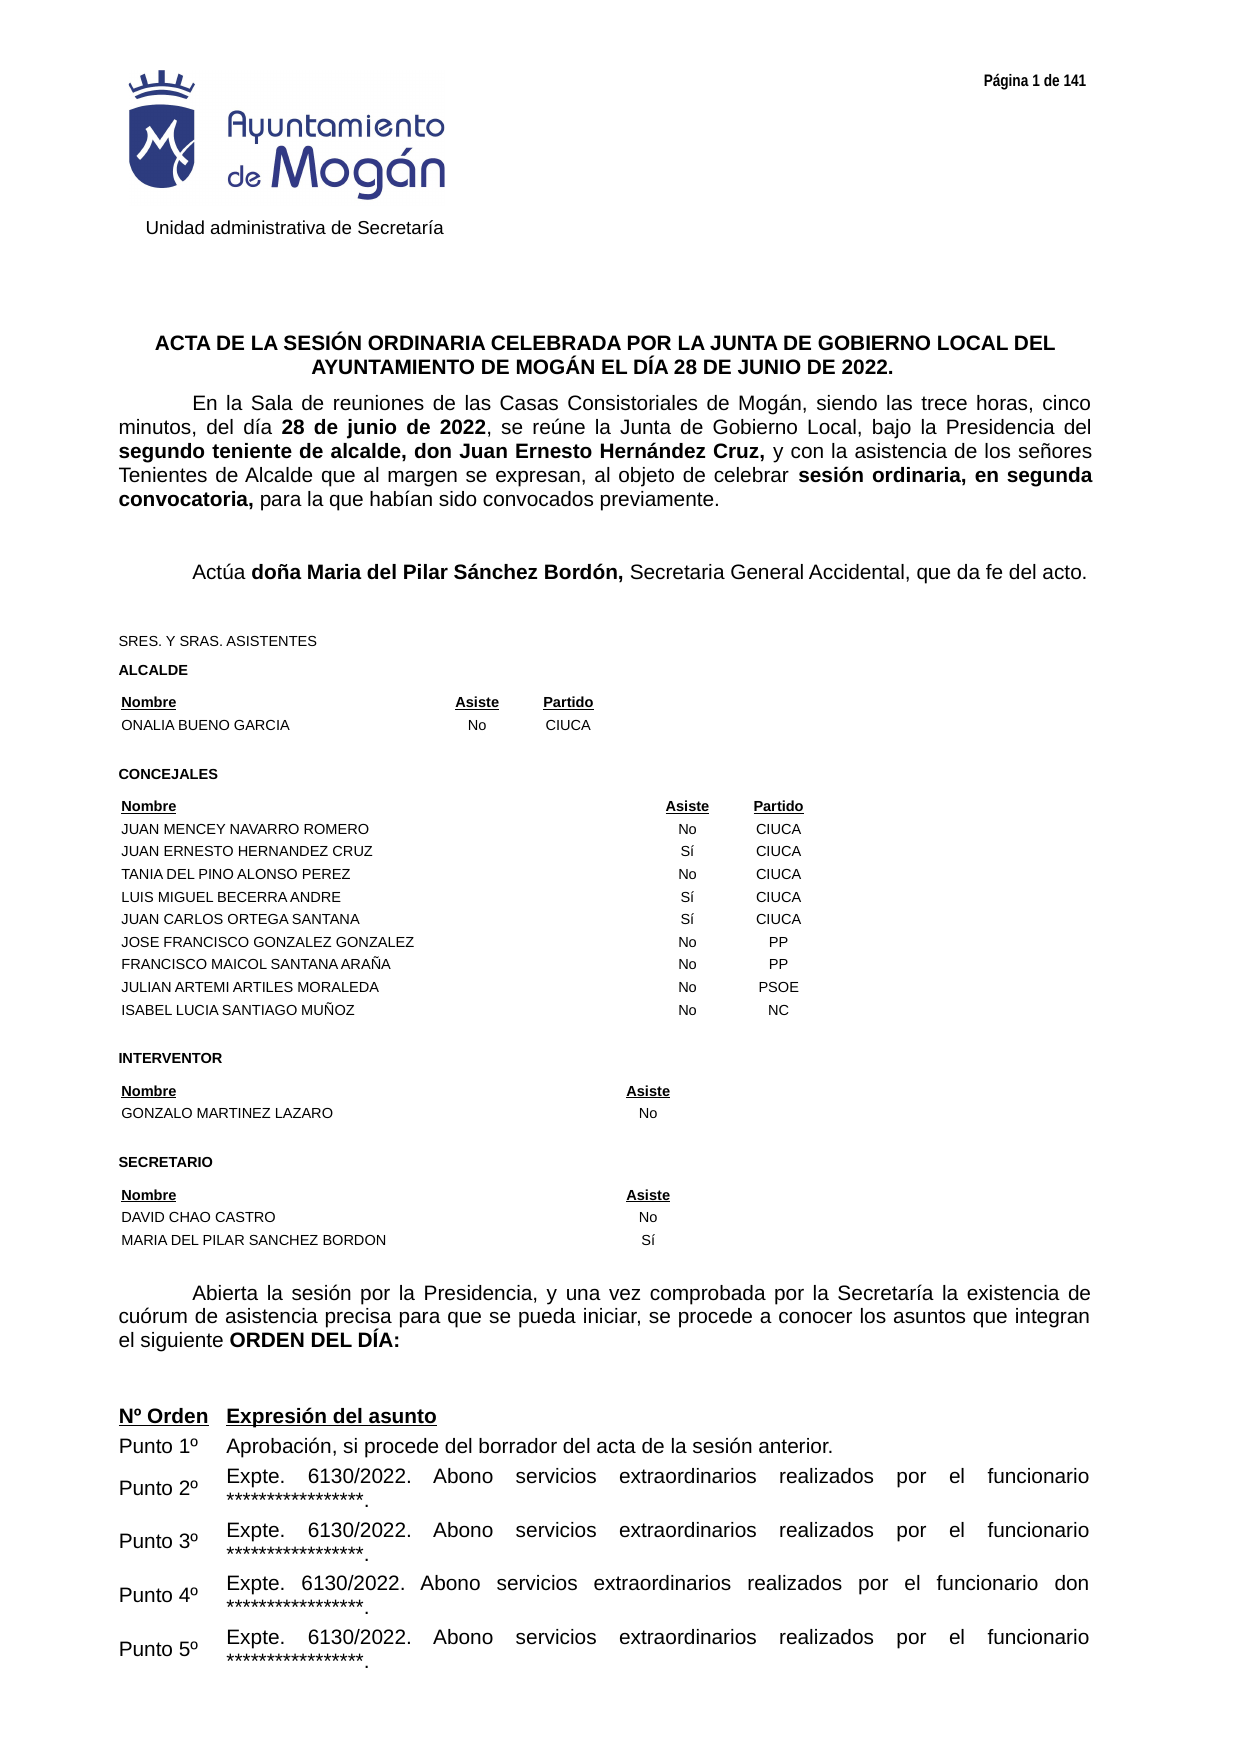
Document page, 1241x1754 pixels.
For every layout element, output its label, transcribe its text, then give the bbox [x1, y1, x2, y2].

table_header Asiste [606, 1183, 690, 1206]
table_cell DAVID CHAO CASTRO [118, 1206, 606, 1228]
table_header Nombre [118, 691, 437, 714]
table_cell JOSE FRANCISCO GONZALEZ GONZALEZ [118, 931, 647, 953]
table_header Asiste [437, 691, 517, 714]
table_cell Expte. 6130/2022. Abono servicios extraordinarios realizados por el funcionario don *****************. [223, 1568, 1093, 1622]
table_cell LUIS MIGUEL BECERRA ANDRE [118, 885, 647, 908]
table_cell CIUCA [728, 908, 829, 931]
table_header Asiste [606, 1080, 690, 1102]
table_cell Punto 4º [116, 1568, 223, 1622]
table_cell ONALIA BUENO GARCIA [118, 714, 437, 736]
table_cell No [647, 818, 728, 840]
table_cell PP [728, 931, 829, 953]
table_cell Sí [647, 840, 728, 863]
picture [128, 70, 445, 206]
table_cell GONZALO MARTINEZ LAZARO [118, 1102, 606, 1125]
table_header Nombre [118, 1183, 606, 1206]
table_cell No [606, 1102, 690, 1125]
table_cell Expte. 6130/2022. Abono servicios extraordinarios realizados por el funcionario *****************. [223, 1622, 1093, 1676]
table_cell JUAN ERNESTO HERNANDEZ CRUZ [118, 840, 647, 863]
text INTERVENTOR [118, 1050, 1092, 1067]
table_cell NC [728, 998, 829, 1021]
table_cell CIUCA [728, 818, 829, 840]
table_cell Sí [606, 1229, 690, 1251]
table_cell TANIA DEL PINO ALONSO PEREZ [118, 863, 647, 885]
table_cell Punto 2º [116, 1461, 223, 1514]
table_header Partido [728, 795, 829, 817]
table_cell Expte. 6130/2022. Abono servicios extraordinarios realizados por el funcionario *****************. [223, 1515, 1093, 1568]
table_cell CIUCA [728, 863, 829, 885]
table_cell CIUCA [728, 885, 829, 908]
table_cell PP [728, 953, 829, 976]
table_cell JUAN MENCEY NAVARRO ROMERO [118, 818, 647, 840]
table_cell Sí [647, 885, 728, 908]
table_cell FRANCISCO MAICOL SANTANA ARAÑA [118, 953, 647, 976]
table_cell CIUCA [517, 714, 619, 736]
table_header Nº Orden [116, 1401, 223, 1431]
text En la Sala de reuniones de las Casas Consistoriales de Mogán, siendo las trece horas, cinco minutos, del día 28 de junio de 2022, se reúne la Junta de Gobierno Local, bajo la Presidencia del segundo teniente de alcalde, don Juan Ernesto Hernández Cruz, y con la asistencia de los señores Tenientes de Alcalde que al margen se expresan, al objeto de celebrar sesión ordinaria, en segunda convocatoria, para la que habían sido convocados previamente. [118, 391, 1092, 511]
table_cell Punto 5º [116, 1622, 223, 1676]
table_header Nombre [118, 1080, 606, 1102]
table_cell No [437, 714, 517, 736]
table_cell JULIAN ARTEMI ARTILES MORALEDA [118, 976, 647, 998]
table_cell Sí [647, 908, 728, 931]
text ALCALDE [118, 662, 1092, 679]
table_cell No [647, 998, 728, 1021]
table_cell No [647, 863, 728, 885]
table_cell No [606, 1206, 690, 1228]
table_cell PSOE [728, 976, 829, 998]
table_cell CIUCA [728, 840, 829, 863]
table_cell Expte. 6130/2022. Abono servicios extraordinarios realizados por el funcionario *****************. [223, 1461, 1093, 1514]
table_header Nombre [118, 795, 647, 817]
text SECRETARIO [118, 1154, 1092, 1171]
table_header Asiste [647, 795, 728, 817]
table_cell No [647, 976, 728, 998]
table_cell Punto 3º [116, 1515, 223, 1568]
text SRES. Y SRAS. ASISTENTES [118, 633, 1092, 649]
text CONCEJALES [118, 766, 1092, 782]
table_cell No [647, 931, 728, 953]
table_header Expresión del asunto [223, 1401, 1093, 1431]
table_cell No [647, 953, 728, 976]
table_header Partido [517, 691, 619, 714]
table_cell JUAN CARLOS ORTEGA SANTANA [118, 908, 647, 931]
text Abierta la sesión por la Presidencia, y una vez comprobada por la Secretaría la existencia de cuórum de asistencia precisa para que se pueda iniciar, se procede a conocer los asuntos que integran el siguiente ORDEN DEL DÍA: [118, 1280, 1092, 1352]
table_cell Punto 1º [116, 1431, 223, 1461]
text ACTA DE LA SESIÓN ORDINARIA CELEBRADA POR LA JUNTA DE GOBIERNO LOCAL DEL AYUNTAMIENTO DE MOGÁN EL DÍA 28 DE JUNIO DE 2022. [118, 331, 1092, 378]
table_cell MARIA DEL PILAR SANCHEZ BORDON [118, 1229, 606, 1251]
table_cell ISABEL LUCIA SANTIAGO MUÑOZ [118, 998, 647, 1021]
table_cell Aprobación, si procede del borrador del acta de la sesión anterior. [223, 1431, 1093, 1461]
text Actúa doña Maria del Pilar Sánchez Bordón, Secretaria General Accidental, que da fe del acto. [118, 560, 1092, 584]
